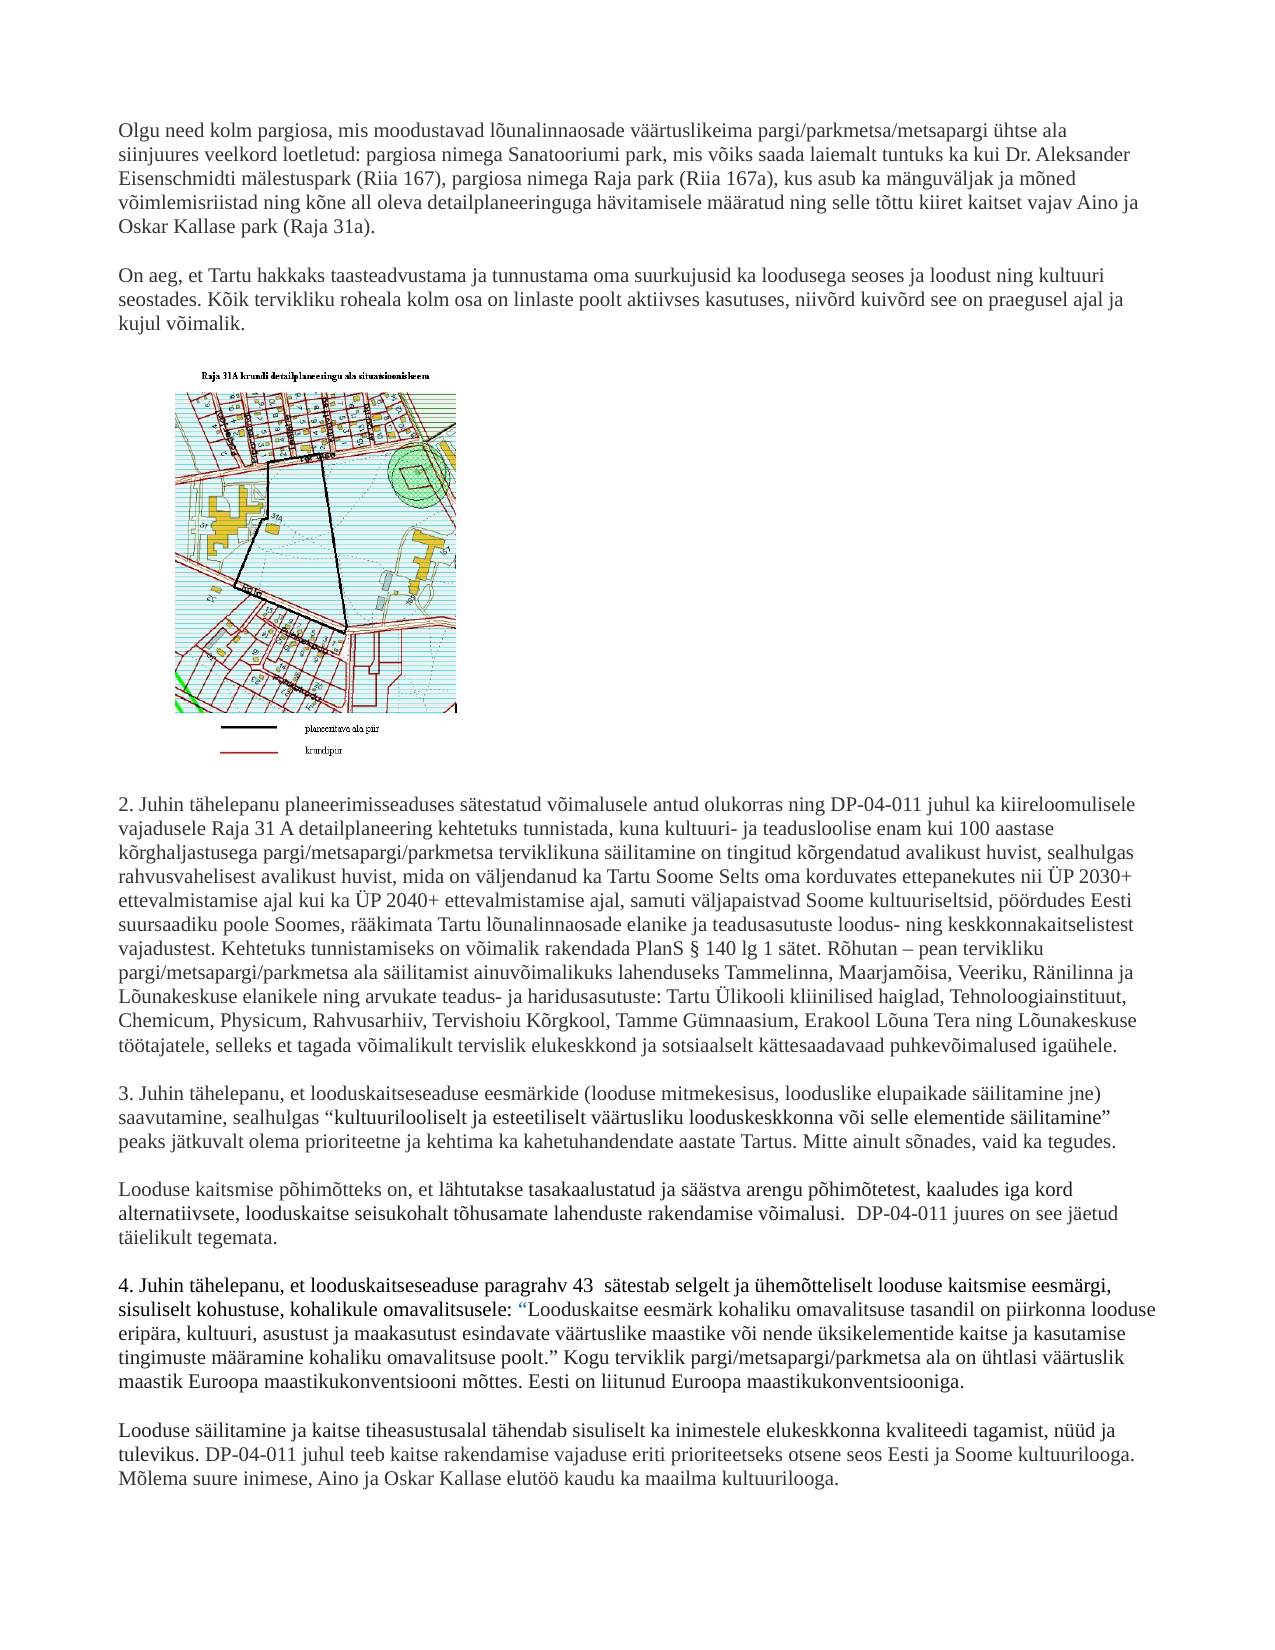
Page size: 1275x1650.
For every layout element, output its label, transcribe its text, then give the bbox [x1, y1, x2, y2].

text Looduse kaitsmise põhimõtteks on, et lähtutakse tasakaalustatud ja säästva arengu põhimõtetest, kaaludes iga kord alternatiivsete, looduskaitse seisukohalt tõhusamate lahenduste rakendamise võimalusi. DP-04-011 juures on see jäetud täielikult tegemata. [118, 1177, 1157, 1249]
text On aeg, et Tartu hakkaks taasteadvustama ja tunnustama oma suurkujusid ka loodusega seoses ja loodust ning kultuuri seostades. Kõik tervikliku roheala kolm osa on linlaste poolt aktiivses kasutuses, niivõrd kuivõrd see on praegusel ajal ja kujul võimalik. [118, 262, 1157, 335]
text Looduse säilitamine ja kaitse tiheasustusalal tähendab sisuliselt ka inimestele elukeskkonna kvaliteedi tagamist, nüüd ja tulevikus. DP-04-011 juhul teeb kaitse rakendamise vajaduse eriti prioriteetseks otsene seos Eesti ja Soome kultuurilooga. Mõlema suure inimese, Aino ja Oskar Kallase elutöö kaudu ka maailma kultuurilooga. [118, 1417, 1157, 1490]
text 2. Juhin tähelepanu planeerimisseaduses sätestatud võimalusele antud olukorras ning DP-04-011 juhul ka kiireloomulisele vajadusele Raja 31 A detailplaneering kehtetuks tunnistada, kuna kultuuri- ja teadusloolise enam kui 100 aastase kõrghaljastusega pargi/metsapargi/parkmetsa terviklikuna säilitamine on tingitud kõrgendatud avalikust huvist, sealhulgas rahvusvahelisest avalikust huvist, mida on väljendanud ka Tartu Soome Selts oma korduvates ettepanekutes nii ÜP 2030+ ettevalmistamise ajal kui ka ÜP 2040+ ettevalmistamise ajal, samuti väljapaistvad Soome kultuuriseltsid, pöördudes Eesti suursaadiku poole Soomes, rääkimata Tartu lõunalinnaosade elanike ja teadusasutuste loodus- ning keskkonnakaitselistest vajadustest. Kehtetuks tunnistamiseks on võimalik rakendada PlanS § 140 lg 1 sätet. Rõhutan – pean tervikliku pargi/metsapargi/parkmetsa ala säilitamist ainuvõimalikuks lahenduseks Tammelinna, Maarjamõisa, Veeriku, Ränilinna ja Lõunakeskuse elanikele ning arvukate teadus- ja haridusasutuste: Tartu Ülikooli kliinilised haiglad, Tehnoloogiainstituut, Chemicum, Physicum, Rahvusarhiiv, Tervishoiu Kõrgkool, Tamme Gümnaasium, Erakool Lõuna Tera ning Lõunakeskuse töötajatele, selleks et tagada võimalikult tervislik elukeskkond ja sotsiaalselt kättesaadavaad puhkevõimalused igaühele. [118, 792, 1157, 1057]
text 3. Juhin tähelepanu, et looduskaitseseaduse eesmärkide (looduse mitmekesisus, looduslike elupaikade säilitamine jne) saavutamine, sealhulgas “kultuurilooliselt ja esteetiliselt väärtusliku looduskeskkonna või selle elementide säilitamine” peaks jätkuvalt olema prioriteetne ja kehtima ka kahetuhandendate aastate Tartus. Mitte ainult sõnades, vaid ka tegudes. [118, 1081, 1157, 1153]
text 4. Juhin tähelepanu, et looduskaitseseaduse paragrahv 43 sätestab selgelt ja ühemõtteliselt looduse kaitsmise eesmärgi, sisuliselt kohustuse, kohalikule omavalitsusele: “Looduskaitse eesmärk kohaliku omavalitsuse tasandil on piirkonna looduse eripära, kultuuri, asustust ja maakasutust esindavate väärtuslike maastike või nende üksikelementide kaitse ja kasutamise tingimuste määramine kohaliku omavalitsuse poolt.” Kogu terviklik pargi/metsapargi/parkmetsa ala on ühtlasi väärtuslik maastik Euroopa maastikukonventsiooni mõttes. Eesti on liitunud Euroopa maastikukonventsiooniga. [118, 1273, 1157, 1393]
picture [167, 362, 465, 757]
text Olgu need kolm pargiosa, mis moodustavad lõunalinnaosade väärtuslikeima pargi/parkmetsa/metsapargi ühtse ala siinjuures veelkord loetletud: pargiosa nimega Sanatooriumi park, mis võiks saada laiemalt tuntuks ka kui Dr. Aleksander Eisenschmidti mälestuspark (Riia 167), pargiosa nimega Raja park (Riia 167a), kus asub ka mänguväljak ja mõned võimlemisriistad ning kõne all oleva detailplaneeringuga hävitamisele määratud ning selle tõttu kiiret kaitset vajav Aino ja Oskar Kallase park (Raja 31a). [118, 118, 1157, 238]
